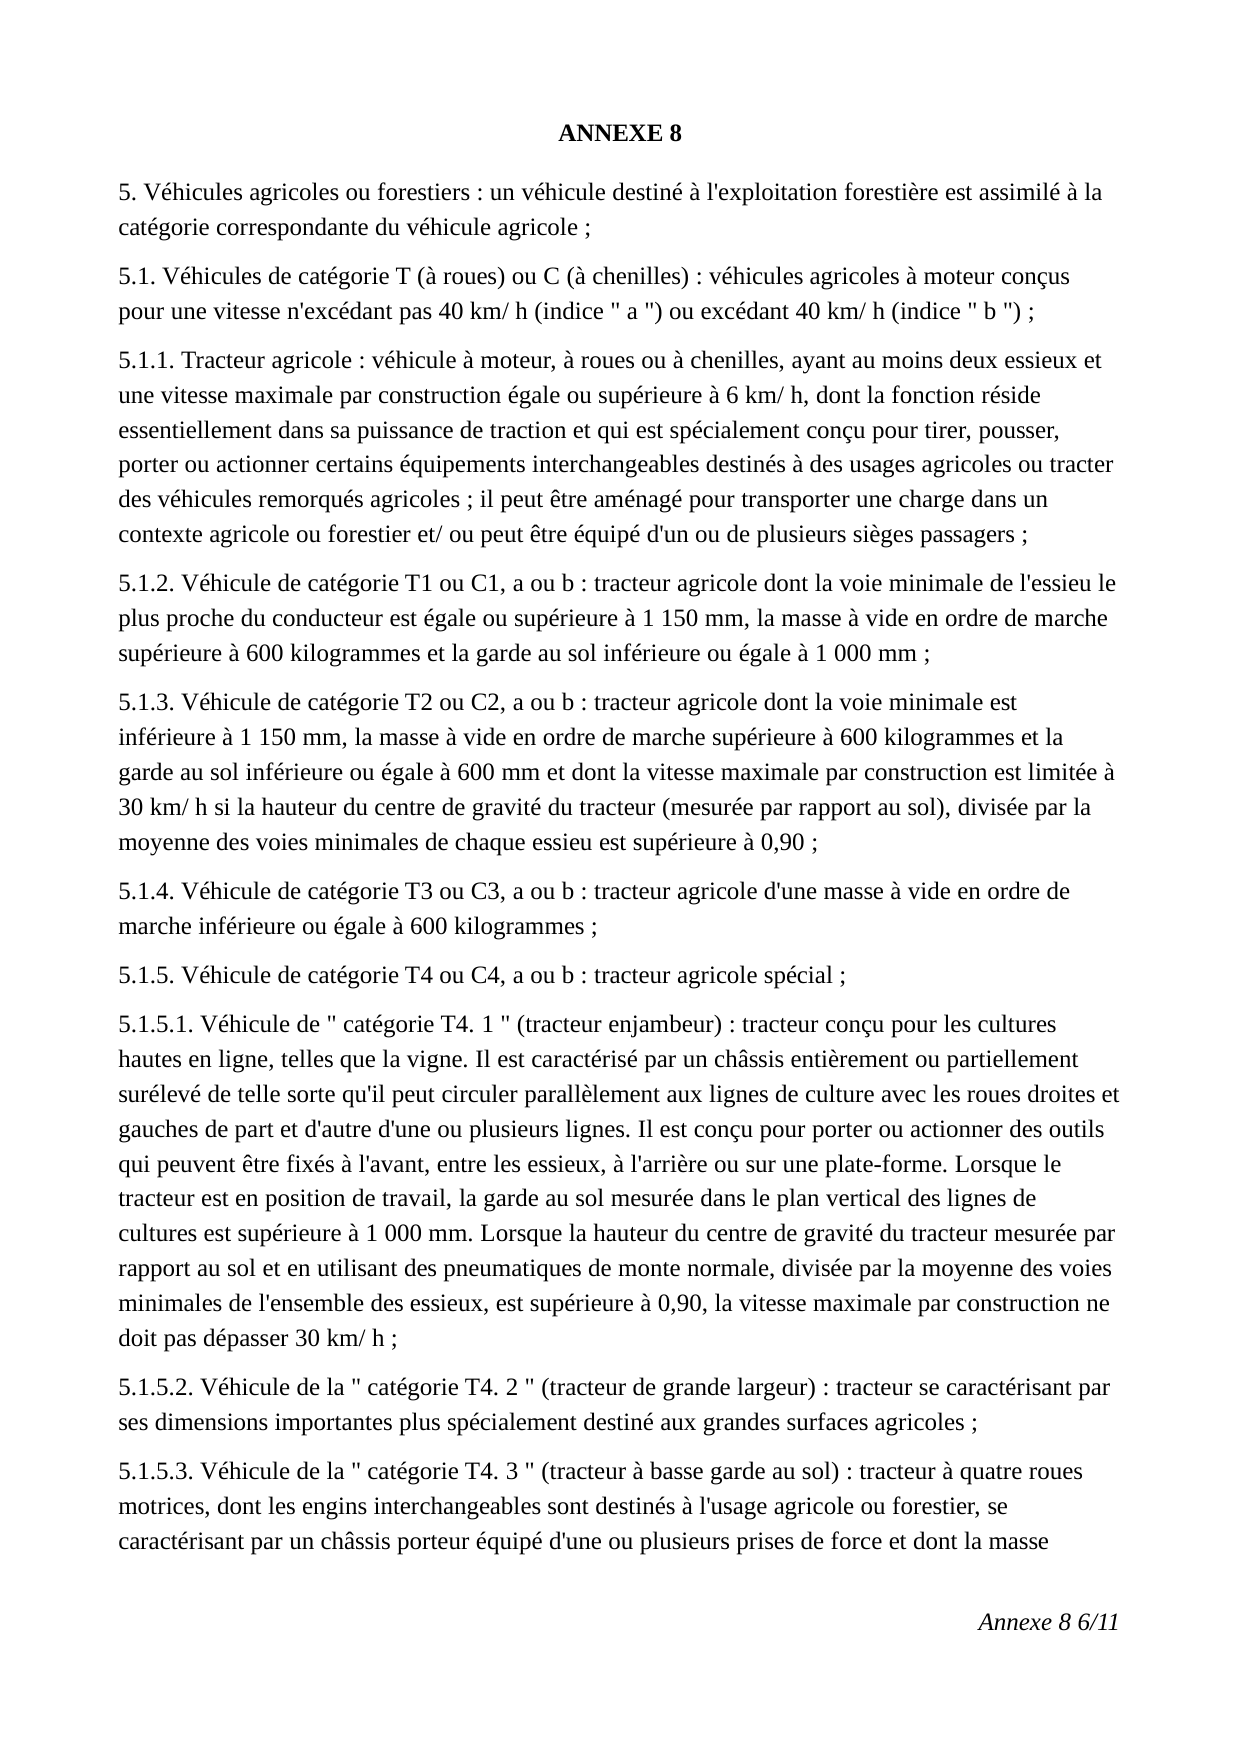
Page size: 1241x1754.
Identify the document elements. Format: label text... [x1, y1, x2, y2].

text 5.1.5.1. Véhicule de " catégorie T4. 1 " (tracteur enjambeur) : tracteur conçu pour les cultures hautes en ligne, telles que la vigne. Il est caractérisé par un châssis entièrement ou partiellement surélevé de telle sorte qu'il peut circuler parallèlement aux lignes de culture avec les roues droites et gauches de part et d'autre d'une ou plusieurs lignes. Il est conçu pour porter ou actionner des outils qui peuvent être fixés à l'avant, entre les essieux, à l'arrière ou sur une plate-forme. Lorsque le tracteur est en position de travail, la garde au sol mesurée dans le plan vertical des lignes de cultures est supérieure à 1 000 mm. Lorsque la hauteur du centre de gravité du tracteur mesurée par rapport au sol et en utilisant des pneumatiques de monte normale, divisée par la moyenne des voies minimales de l'ensemble des essieux, est supérieure à 0,90, la vitesse maximale par construction ne doit pas dépasser 30 km/ h ; [118, 1009, 1122, 1352]
text 5.1.1. Tracteur agricole : véhicule à moteur, à roues ou à chenilles, ayant au moins deux essieux et une vitesse maximale par construction égale ou supérieure à 6 km/ h, dont la fonction réside essentiellement dans sa puissance de traction et qui est spécialement conçu pour tirer, pousser, porter ou actionner certains équipements interchangeables destinés à des usages agricoles ou tracter des véhicules remorqués agricoles ; il peut être aménagé pour transporter une charge dans un contexte agricole ou forestier et/ ou peut être équipé d'un ou de plusieurs sièges passagers ; [118, 345, 1122, 548]
text 5.1.2. Véhicule de catégorie T1 ou C1, a ou b : tracteur agricole dont la voie minimale de l'essieu le plus proche du conducteur est égale ou supérieure à 1 150 mm, la masse à vide en ordre de marche supérieure à 600 kilogrammes et la garde au sol inférieure ou égale à 1 000 mm ; [118, 568, 1122, 667]
text 5.1.3. Véhicule de catégorie T2 ou C2, a ou b : tracteur agricole dont la voie minimale est inférieure à 1 150 mm, la masse à vide en ordre de marche supérieure à 600 kilogrammes et la garde au sol inférieure ou égale à 600 mm et dont la vitesse maximale par construction est limitée à 30 km/ h si la hauteur du centre de gravité du tracteur (mesurée par rapport au sol), divisée par la moyenne des voies minimales de chaque essieu est supérieure à 0,90 ; [118, 687, 1122, 856]
text 5.1.5.3. Véhicule de la " catégorie T4. 3 " (tracteur à basse garde au sol) : tracteur à quatre roues motrices, dont les engins interchangeables sont destinés à l'usage agricole ou forestier, se caractérisant par un châssis porteur équipé d'une ou plusieurs prises de force et dont la masse [118, 1456, 1122, 1555]
text 5.1. Véhicules de catégorie T (à roues) ou C (à chenilles) : véhicules agricoles à moteur conçus pour une vitesse n'excédant pas 40 km/ h (indice " a ") ou excédant 40 km/ h (indice " b ") ; [118, 261, 1122, 325]
text 5.1.5.2. Véhicule de la " catégorie T4. 2 " (tracteur de grande largeur) : tracteur se caractérisant par ses dimensions importantes plus spécialement destiné aux grandes surfaces agricoles ; [118, 1372, 1122, 1436]
text 5. Véhicules agricoles ou forestiers : un véhicule destiné à l'exploitation forestière est assimilé à la catégorie correspondante du véhicule agricole ; [118, 177, 1122, 241]
text 5.1.4. Véhicule de catégorie T3 ou C3, a ou b : tracteur agricole d'une masse à vide en ordre de marche inférieure ou égale à 600 kilogrammes ; [118, 876, 1122, 940]
text 5.1.5. Véhicule de catégorie T4 ou C4, a ou b : tracteur agricole spécial ; [118, 960, 1122, 989]
